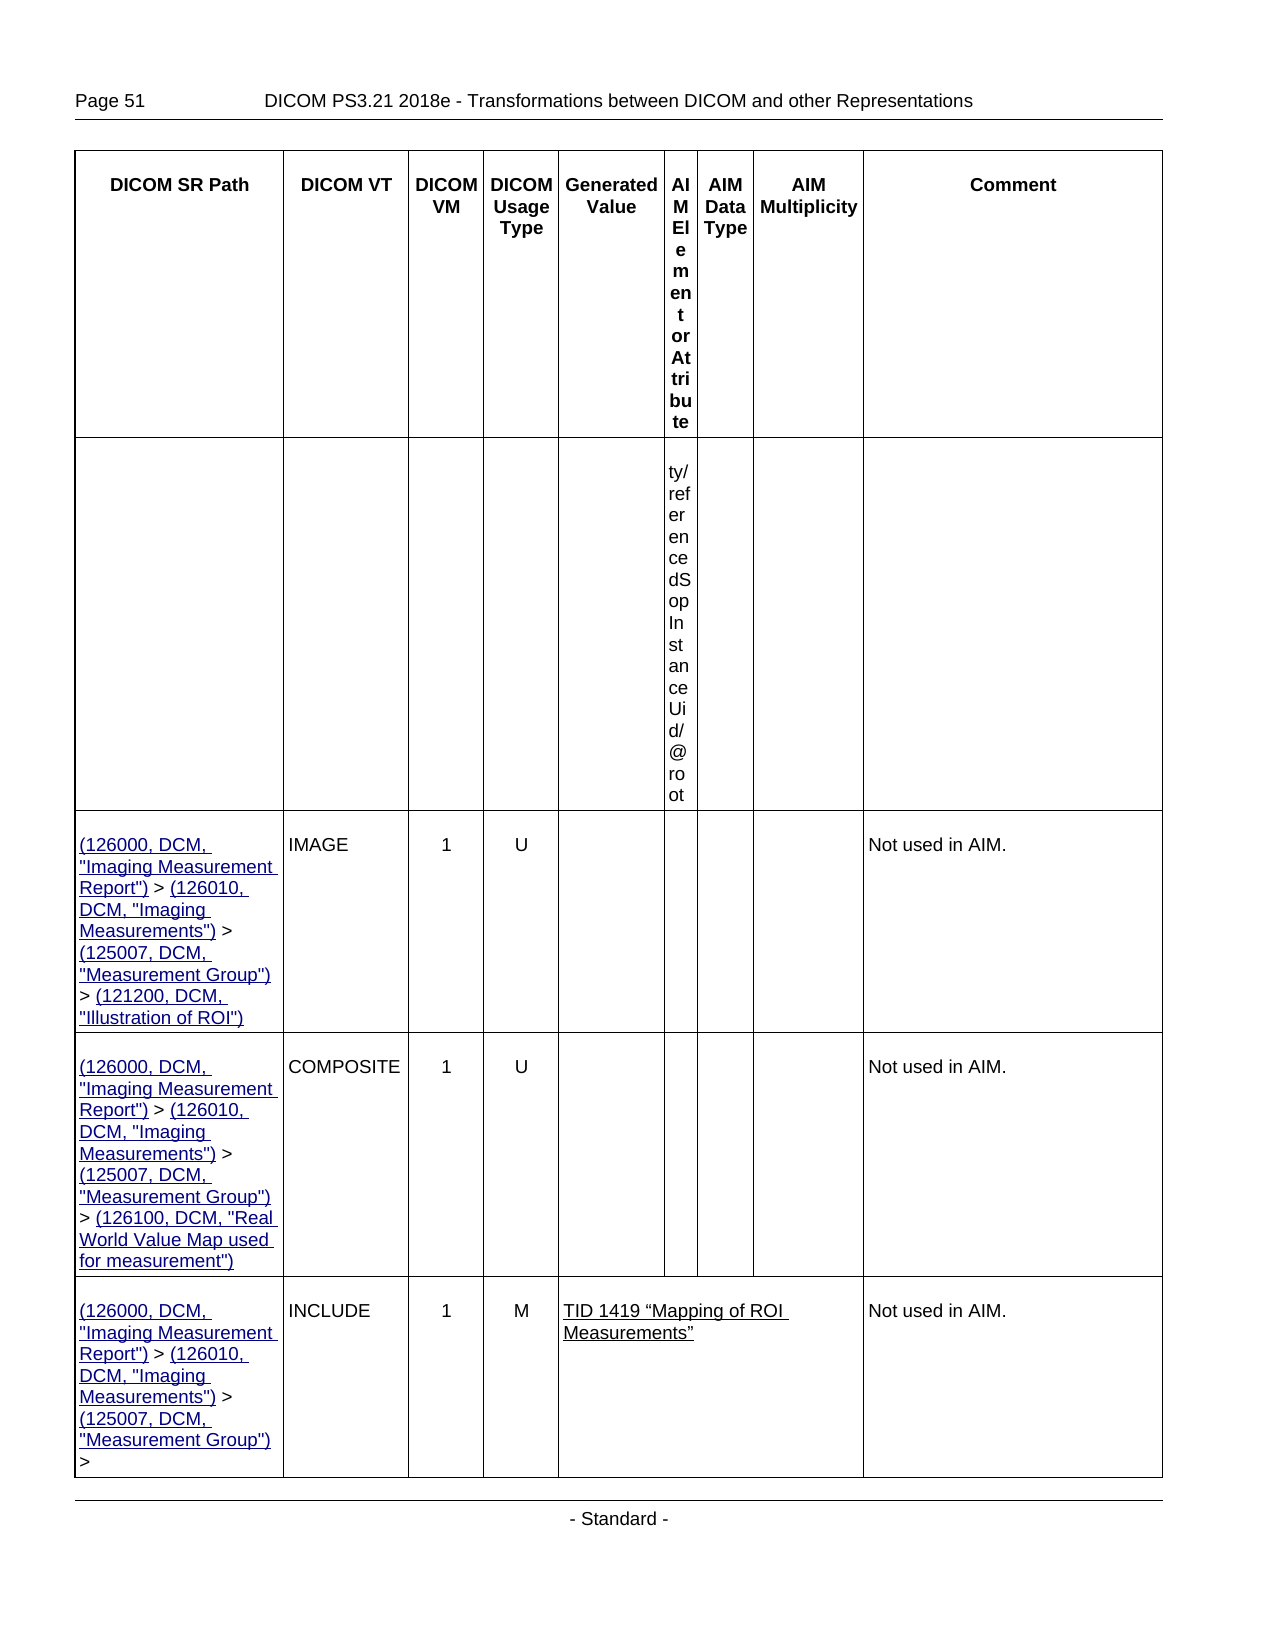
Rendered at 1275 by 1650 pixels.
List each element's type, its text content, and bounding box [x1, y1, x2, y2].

table_cell ty/​referencedSopInstanceUid/​@root [665, 438, 697, 810]
table_cell [698, 811, 753, 1032]
table_cell IMAGE [284, 811, 408, 1032]
table_cell COMPOSITE [284, 1033, 408, 1276]
table_cell Not used in AIM. [864, 1277, 1162, 1477]
table_cell (126000, DCM, "Imaging Measurement Report") > (126010, DCM, "Imaging Measurements") > (125007, DCM, "Measurement Group") > [76, 1277, 283, 1477]
table_header AIM Multiplicity [754, 151, 863, 437]
table_cell U [484, 811, 558, 1032]
table_cell TID 1419 “Mapping of ROI Measurements” [559, 1277, 863, 1477]
table_header AIM Data Type [698, 151, 753, 437]
table_cell [864, 438, 1162, 810]
table_header DICOM VM [409, 151, 483, 437]
table_cell 1 [409, 1277, 483, 1477]
table_cell (126000, DCM, "Imaging Measurement Report") > (126010, DCM, "Imaging Measurements") > (125007, DCM, "Measurement Group") > (121200, DCM, "Illustration of ROI") [76, 811, 283, 1032]
table_header AIM Element or Attribute [665, 151, 697, 437]
table_cell 1 [409, 1033, 483, 1276]
table_cell [284, 438, 408, 810]
table_cell (126000, DCM, "Imaging Measurement Report") > (126010, DCM, "Imaging Measurements") > (125007, DCM, "Measurement Group") > (126100, DCM, "Real World Value Map used for measurement") [76, 1033, 283, 1276]
table_cell M [484, 1277, 558, 1477]
table_header DICOM SR Path [76, 151, 283, 437]
table_cell [484, 438, 558, 810]
table_cell INCLUDE [284, 1277, 408, 1477]
table_cell 1 [409, 811, 483, 1032]
table_cell U [484, 1033, 558, 1276]
table_header DICOM Usage Type [484, 151, 558, 437]
table_cell [559, 1033, 664, 1276]
table_header Generated Value [559, 151, 664, 437]
table_cell [559, 438, 664, 810]
table_cell [559, 811, 664, 1032]
table_header Comment [864, 151, 1162, 437]
table_cell Not used in AIM. [864, 1033, 1162, 1276]
table_cell [754, 1033, 863, 1276]
table_cell [754, 811, 863, 1032]
table_cell [76, 438, 283, 810]
table_cell [698, 438, 753, 810]
table_cell [698, 1033, 753, 1276]
table_header DICOM VT [284, 151, 408, 437]
table_cell [754, 438, 863, 810]
table_cell [665, 1033, 697, 1276]
table_cell Not used in AIM. [864, 811, 1162, 1032]
table_cell [665, 811, 697, 1032]
table_cell [409, 438, 483, 810]
